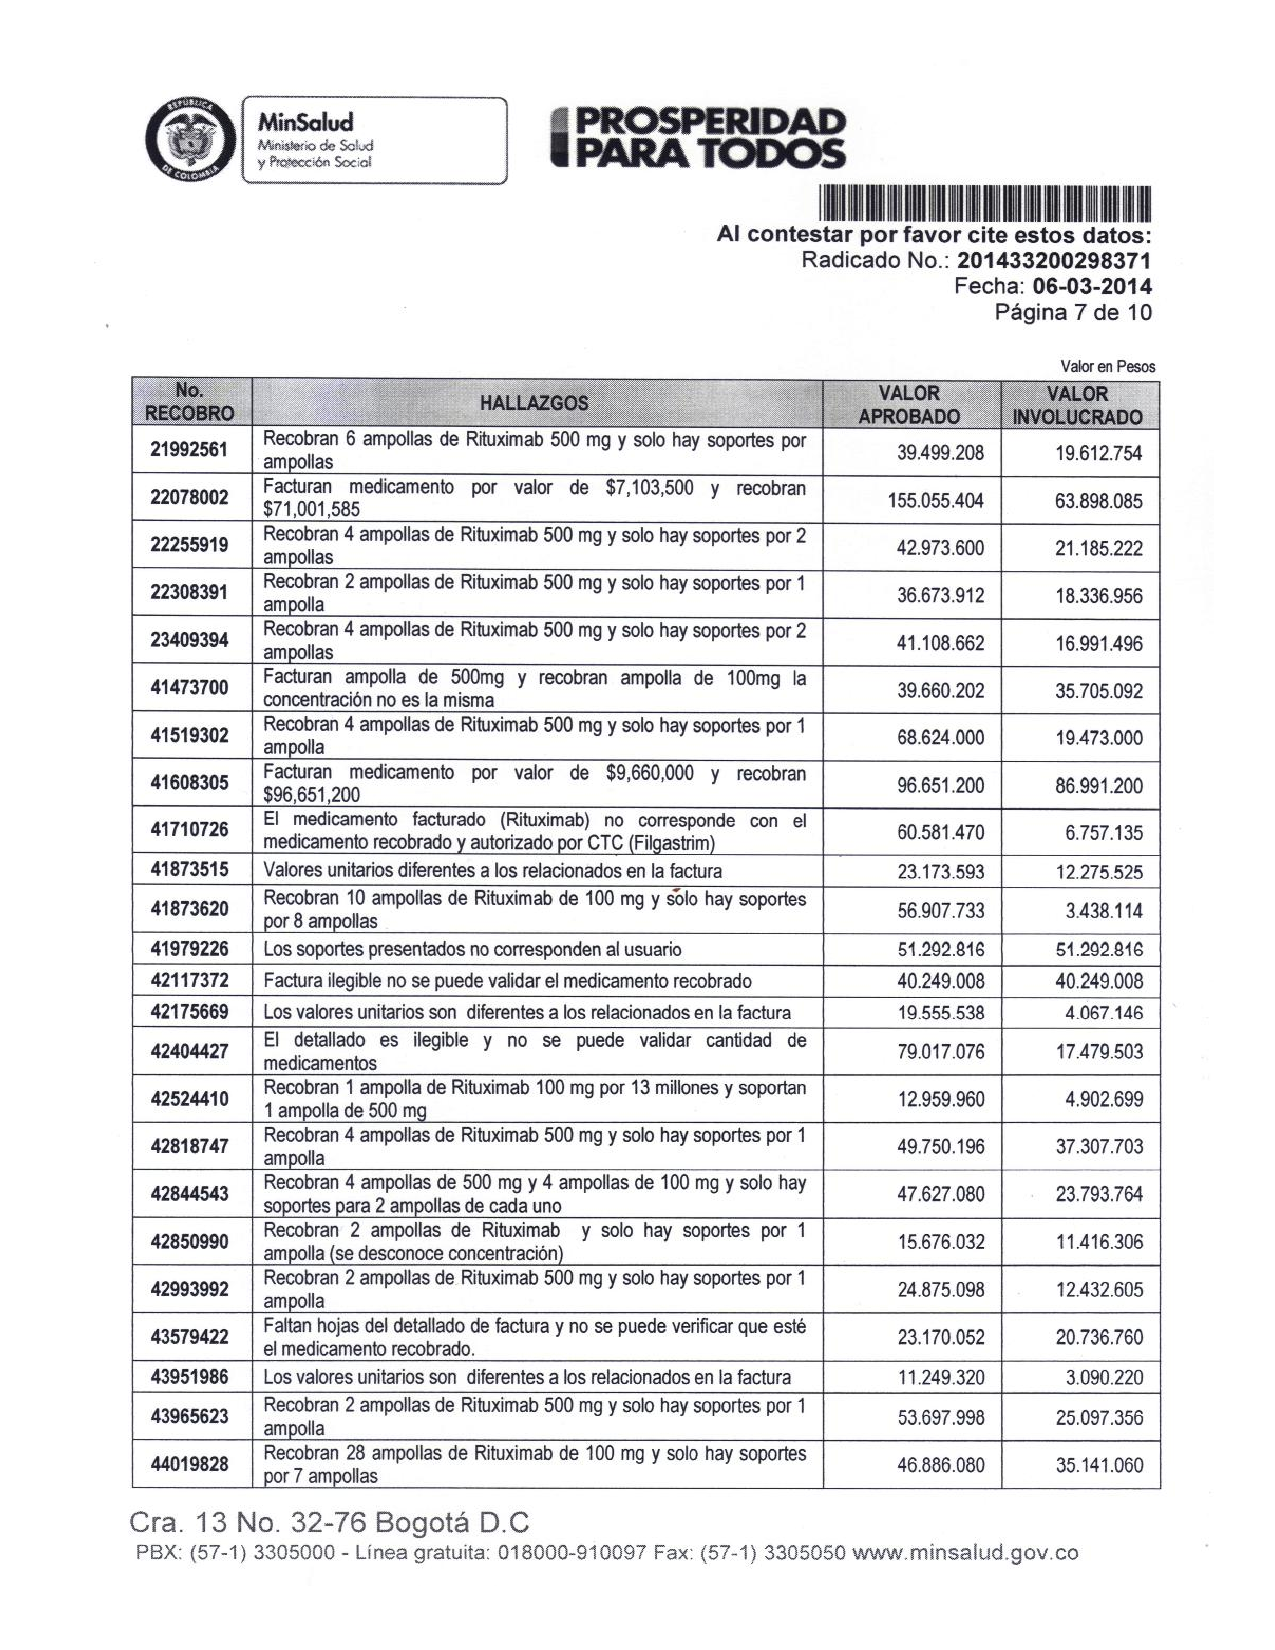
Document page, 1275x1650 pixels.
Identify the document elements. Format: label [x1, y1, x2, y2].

picture [61, 59, 1214, 1586]
